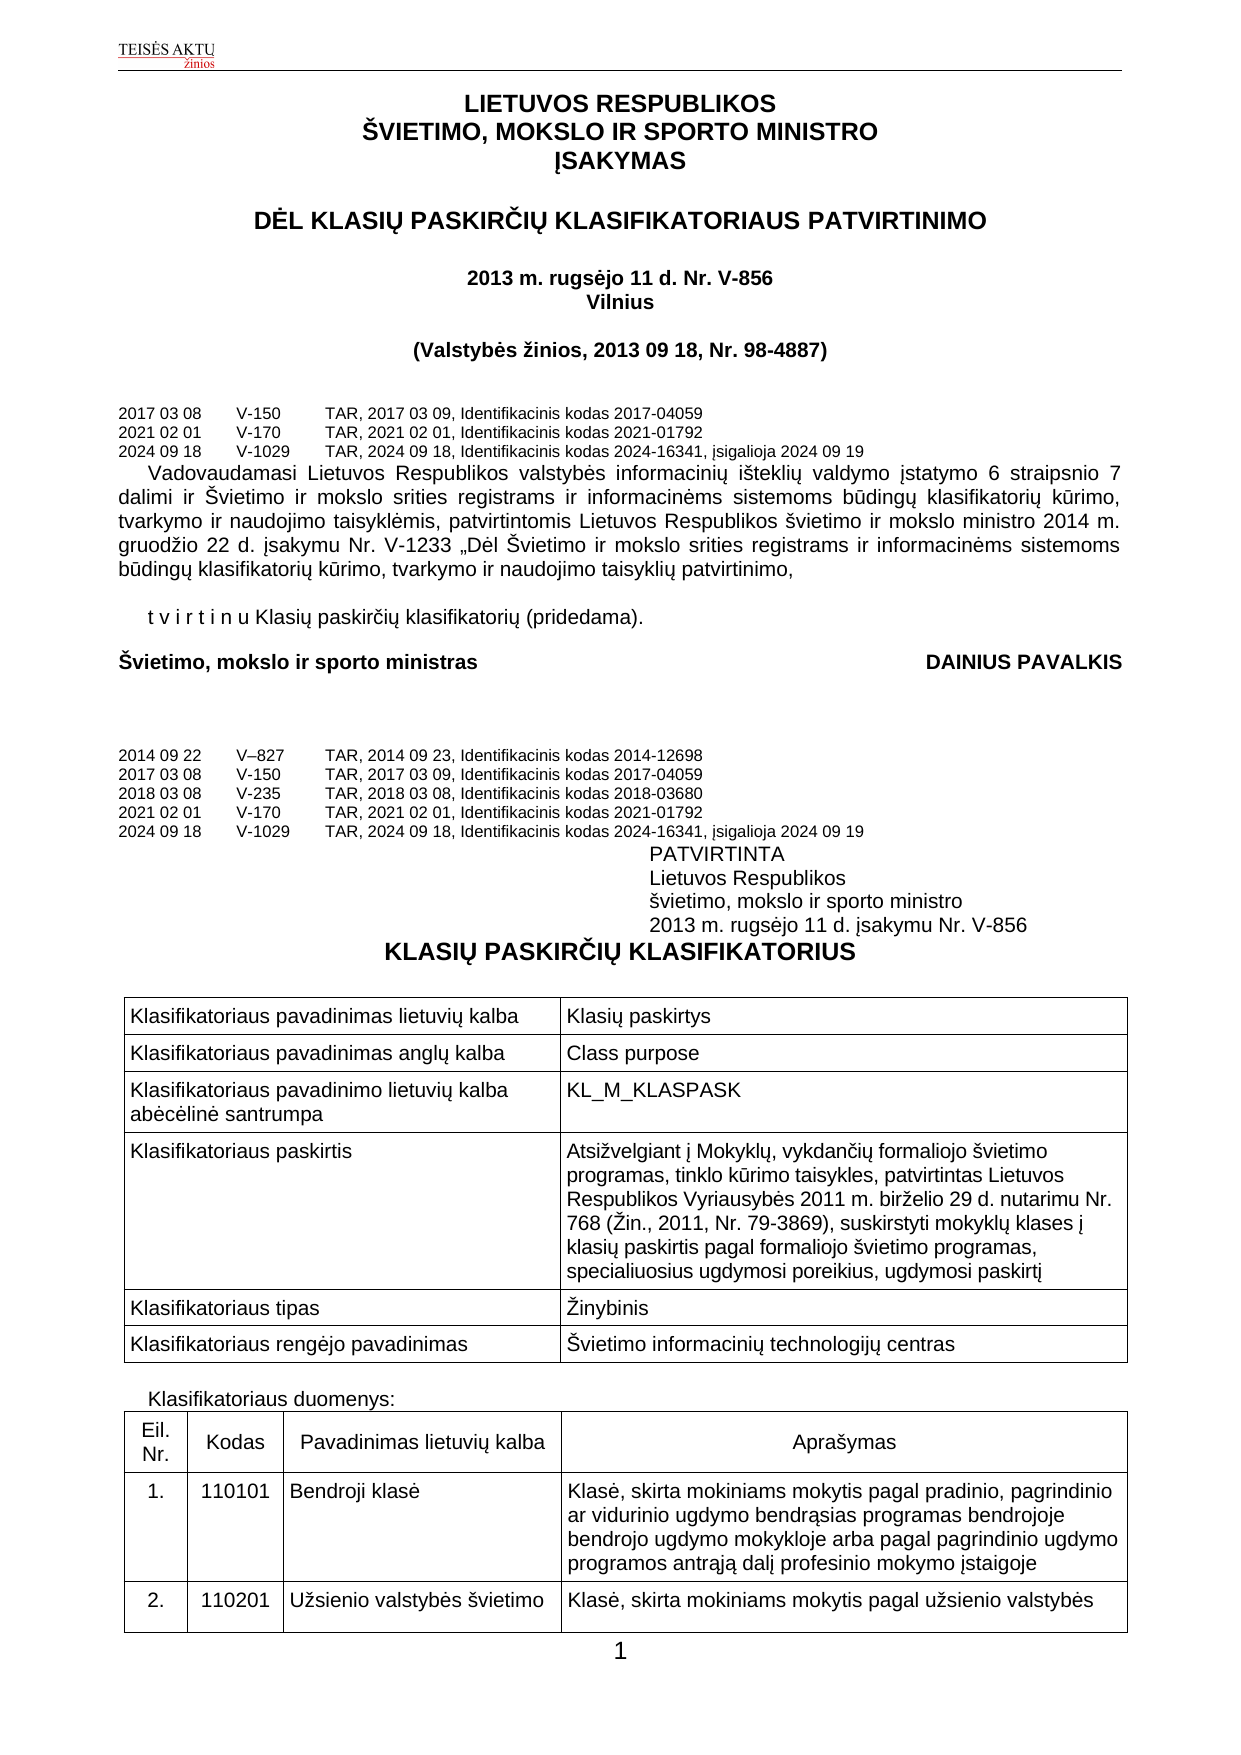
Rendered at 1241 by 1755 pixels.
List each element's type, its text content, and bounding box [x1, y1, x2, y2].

text DĖL KLASIŲ PASKIRČIŲ KLASIFIKATORIAUS PATVIRTINIMO [118, 206, 1122, 235]
text 2013 m. rugsėjo 11 d. Nr. V-856 Vilnius (Valstybės žinios, 2013 09 18, Nr. 98-4887) [118, 266, 1122, 362]
table_cell Švietimo informacinių technologijų centras [561, 1326, 1127, 1362]
table_cell 1. [125, 1473, 187, 1581]
table_header Aprašymas [562, 1412, 1127, 1472]
text KLASIŲ PASKIRČIŲ KLASIFIKATORIUS [118, 937, 1122, 966]
text 2017 03 08 V-150 TAR, 2017 03 09, Identifikacinis kodas 2017-04059 [118, 765, 1122, 784]
table_cell 110101 [188, 1473, 283, 1581]
table_cell Klasifikatoriaus pavadinimas anglų kalba [125, 1035, 560, 1071]
text 2017 03 08 V-150 TAR, 2017 03 09, Identifikacinis kodas 2017-04059 [118, 404, 1122, 423]
table_cell KL_M_KLASPASK [561, 1072, 1127, 1132]
text 2021 02 01 V-170 TAR, 2021 02 01, Identifikacinis kodas 2021-01792 [118, 423, 1122, 442]
text 2021 02 01 V-170 TAR, 2021 02 01, Identifikacinis kodas 2021-01792 [118, 803, 1122, 822]
text PATVIRTINTA Lietuvos Respublikos švietimo, mokslo ir sporto ministro 2013 m. rugsėjo 11 d. įsakymu Nr. V-856 [649, 841, 1122, 937]
table_cell Klasifikatoriaus tipas [125, 1290, 560, 1325]
table_cell Klasė, skirta mokiniams mokytis pagal užsienio valstybės [562, 1582, 1127, 1632]
text t v i r t i n u Klasių paskirčių klasifikatorių (pridedama). [118, 605, 1122, 629]
table_cell Bendroji klasė [284, 1473, 561, 1581]
text 2024 09 18 V-1029 TAR, 2024 09 18, Identifikacinis kodas 2024-16341, įsigalioja 2024 09 19 [118, 442, 1122, 461]
table_cell Užsienio valstybės švietimo [284, 1582, 561, 1632]
table_header Eil. Nr. [125, 1412, 187, 1472]
table_header Klasių paskirtys [561, 998, 1127, 1034]
table_cell Žinybinis [561, 1290, 1127, 1325]
text 2014 09 22 V–827 TAR, 2014 09 23, Identifikacinis kodas 2014-12698 [118, 746, 1122, 765]
table_header Klasifikatoriaus pavadinimas lietuvių kalba [125, 998, 560, 1034]
table_header Pavadinimas lietuvių kalba [284, 1412, 561, 1472]
text LIETUVOS RESPUBLIKOS ŠVIETIMO, MOKSLO IR SPORTO MINISTRO ĮSAKYMAS [118, 89, 1122, 175]
table_cell Klasifikatoriaus rengėjo pavadinimas [125, 1326, 560, 1362]
table_cell 110201 [188, 1582, 283, 1632]
table_cell Atsižvelgiant į Mokyklų, vykdančių formaliojo švietimo programas, tinklo kūrimo taisykles, patvirtintas Lietuvos Respublikos Vyriausybės 2011 m. birželio 29 d. nutarimu Nr. 768 (Žin., 2011, Nr. 79-3869), suskirstyti mokyklų klases į klasių paskirtis pagal formaliojo švietimo programas, specialiuosius ugdymosi poreikius, ugdymosi paskirtį [561, 1133, 1127, 1288]
table_cell Klasė, skirta mokiniams mokytis pagal pradinio, pagrindinio ar vidurinio ugdymo bendrąsias programas bendrojoje bendrojo ugdymo mokykloje arba pagal pagrindinio ugdymo programos antrąją dalį profesinio mokymo įstaigoje [562, 1473, 1127, 1581]
table_cell Klasifikatoriaus pavadinimo lietuvių kalba abėcėlinė santrumpa [125, 1072, 560, 1132]
table_header Kodas [188, 1412, 283, 1472]
text 2018 03 08 V-235 TAR, 2018 03 08, Identifikacinis kodas 2018-03680 [118, 784, 1122, 803]
text Klasifikatoriaus duomenys: [118, 1387, 1122, 1411]
table_cell Klasifikatoriaus paskirtis [125, 1133, 560, 1288]
table_cell Class purpose [561, 1035, 1127, 1071]
table_cell 2. [125, 1582, 187, 1632]
text Vadovaudamasi Lietuvos Respublikos valstybės informacinių išteklių valdymo įstatymo 6 straipsnio 7 dalimi ir Švietimo ir mokslo srities registrams ir informacinėms sistemoms būdingų klasifikatorių kūrimo, tvarkymo ir naudojimo taisyklėmis, patvirtintomis Lietuvos Respublikos švietimo ir mokslo ministro 2014 m. gruodžio 22 d. įsakymu Nr. V-1233 „Dėl Švietimo ir mokslo srities registrams ir informacinėms sistemoms būdingų klasifikatorių kūrimo, tvarkymo ir naudojimo taisyklių patvirtinimo, [118, 461, 1122, 581]
text 2024 09 18 V-1029 TAR, 2024 09 18, Identifikacinis kodas 2024-16341, įsigalioja 2024 09 19 [118, 822, 1122, 841]
text Švietimo, mokslo ir sporto ministras Dainius Pavalkis [118, 650, 1122, 674]
